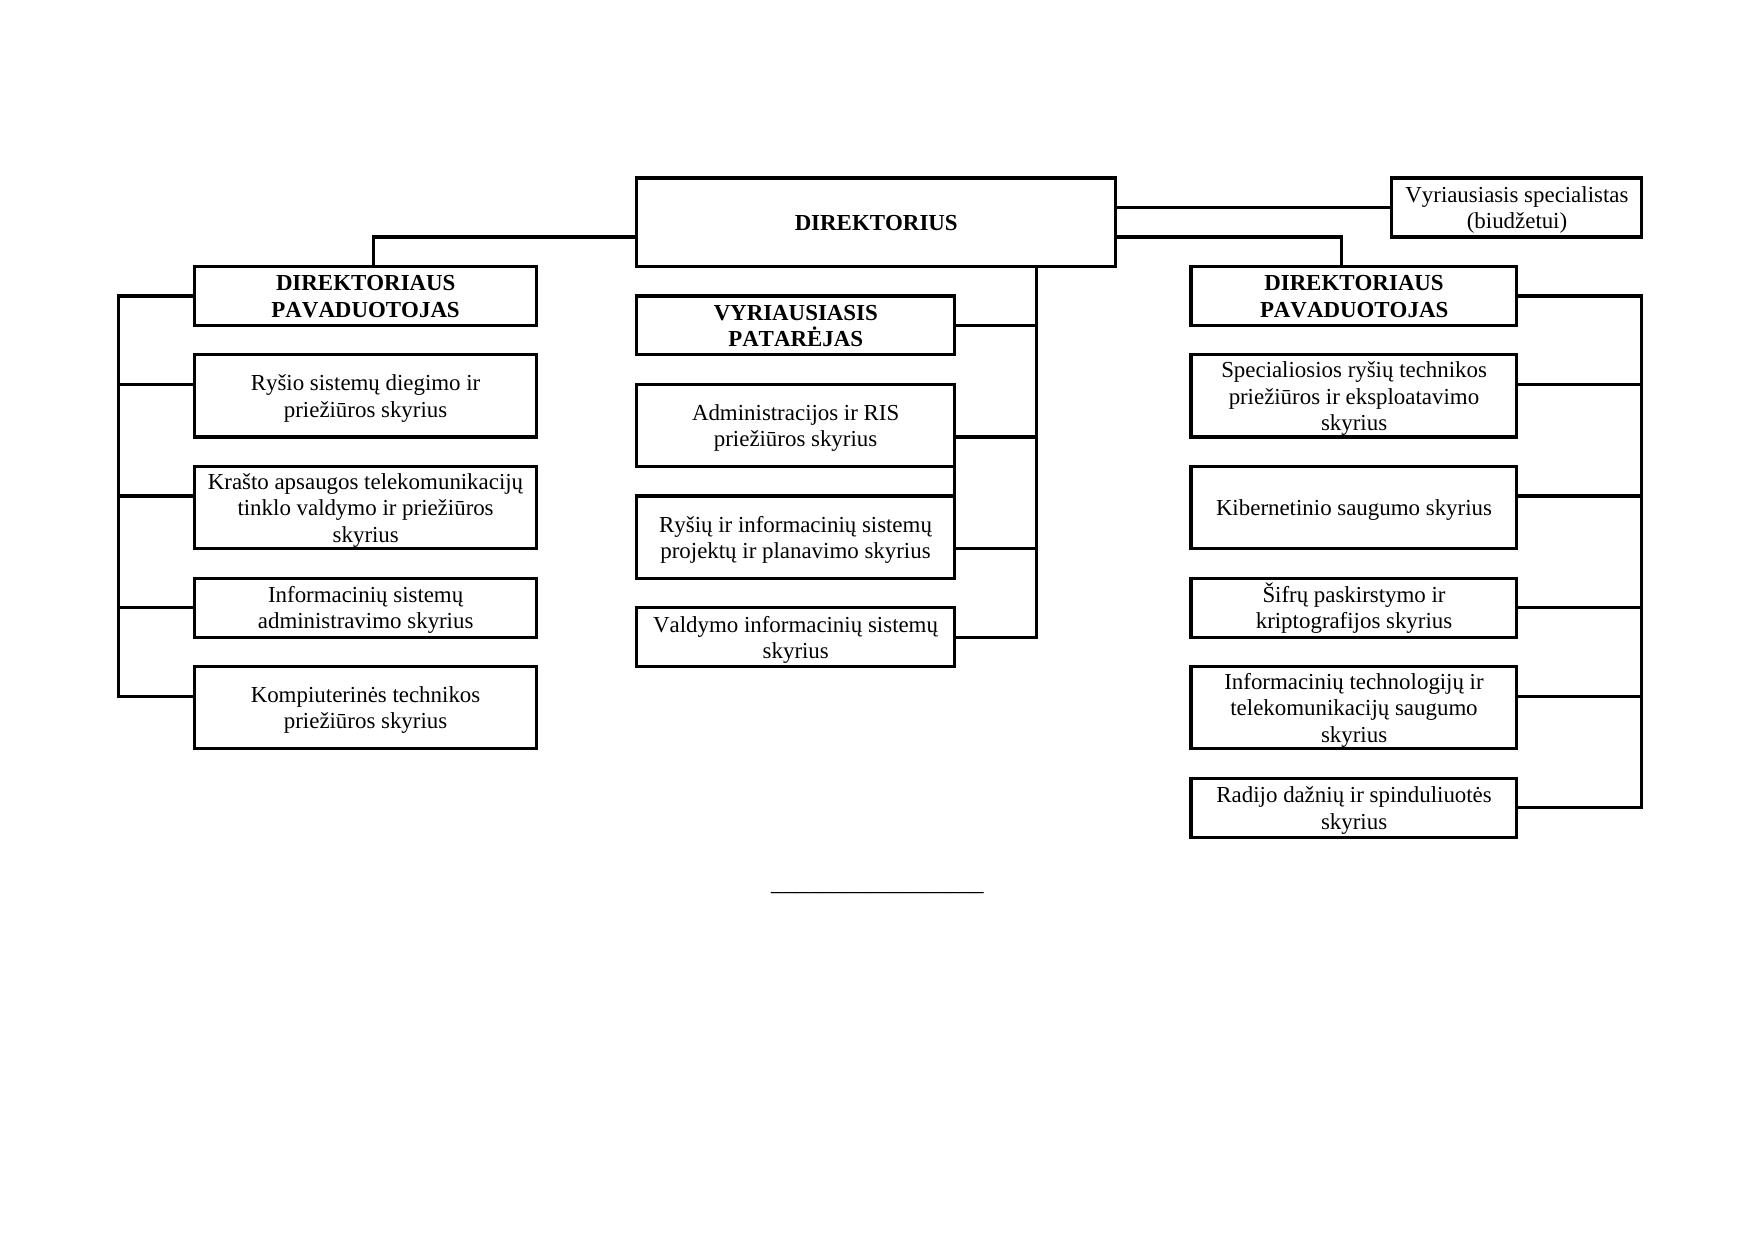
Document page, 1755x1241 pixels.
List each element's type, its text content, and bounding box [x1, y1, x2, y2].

table_cell [955, 695, 1036, 747]
table_cell [1038, 606, 1116, 636]
table_cell [195, 235, 372, 265]
table_cell [538, 353, 636, 383]
table_cell [375, 239, 536, 265]
text _________________ [118, 867, 1636, 896]
table_cell Šifrų paskirstymo ir kriptografijos skyrius [1193, 580, 1515, 636]
table_cell [538, 494, 635, 547]
table_cell [536, 324, 635, 353]
table_cell Krašto apsaugos telekomunikacijų tinklo valdymo ir priežiūros skyrius [196, 468, 535, 547]
table_cell [1354, 750, 1517, 777]
table_cell [1036, 665, 1116, 694]
table_cell [1343, 235, 1517, 265]
table_cell [195, 639, 374, 665]
table_cell [1191, 639, 1354, 665]
table_header [1117, 176, 1191, 206]
table_cell [636, 668, 812, 694]
table_cell Administracijos ir RIS priežiūros skyrius [638, 386, 953, 465]
table_cell [1116, 324, 1191, 353]
table_cell [812, 268, 955, 294]
table_cell [1517, 324, 1640, 353]
table_cell [120, 435, 195, 465]
table_cell [1191, 439, 1354, 465]
table_cell [1518, 465, 1640, 494]
table_cell [1116, 665, 1189, 694]
table_cell [1354, 327, 1517, 353]
table_cell [956, 327, 1035, 353]
table_cell [1038, 435, 1116, 494]
table_cell [955, 777, 1036, 806]
table_cell [1117, 239, 1191, 265]
table_cell [1191, 327, 1354, 353]
table_cell VYRIAUSIASIS PATARĖJAS [638, 298, 953, 353]
table_header [374, 176, 536, 206]
table_cell [956, 639, 1036, 665]
table_cell [956, 439, 1035, 494]
table_cell DIREKTORIAUS PAVADUOTOJAS [1193, 268, 1515, 324]
table_cell [1116, 577, 1189, 606]
table_cell [955, 577, 1035, 606]
table_cell [812, 806, 955, 836]
table_cell [1116, 383, 1189, 435]
table_cell [1038, 294, 1116, 324]
table_cell [1036, 806, 1116, 836]
table_cell [1354, 439, 1517, 465]
table_cell [1518, 609, 1640, 636]
table_cell [1116, 547, 1191, 577]
table_cell [118, 806, 195, 836]
table_cell [1342, 209, 1390, 235]
table_cell [1518, 298, 1640, 324]
table_cell [1116, 494, 1189, 547]
table_cell [636, 468, 812, 494]
table_cell [1038, 324, 1116, 353]
table_cell [1518, 386, 1640, 435]
table_cell [1116, 265, 1189, 294]
table_cell [120, 577, 193, 606]
table_cell Ryšio sistemų diegimo ir priežiūros skyrius [196, 356, 535, 435]
table_header [118, 176, 195, 206]
table_cell [1116, 465, 1189, 494]
table_cell [812, 580, 955, 606]
table_cell [1038, 577, 1116, 606]
table_cell [812, 747, 955, 777]
table_cell [118, 777, 195, 806]
table_cell [538, 265, 636, 294]
table_cell [1517, 435, 1640, 465]
table_cell [1036, 636, 1116, 665]
table_cell [536, 636, 635, 665]
table_cell [120, 547, 195, 577]
table_cell [374, 206, 536, 235]
table_header [536, 176, 635, 206]
table_cell [538, 665, 636, 694]
table_cell [118, 206, 195, 235]
table_cell DIREKTORIAUS PAVADUOTOJAS [196, 268, 535, 324]
table_cell [812, 668, 955, 694]
table_cell Specialiosios ryšių technikos priežiūros ir eksploatavimo skyrius [1193, 356, 1515, 435]
table_cell [1116, 806, 1189, 836]
table_cell [1116, 294, 1189, 324]
table_cell [1191, 550, 1354, 577]
table_cell [118, 235, 195, 265]
table_cell [374, 550, 536, 577]
table_header DIREKTORIUS [638, 180, 1114, 265]
table_cell [1518, 665, 1640, 694]
table_cell [956, 383, 1035, 435]
table_cell [374, 750, 536, 777]
table_cell [636, 356, 812, 383]
table_cell [636, 777, 812, 806]
table_cell [956, 606, 1035, 636]
table_cell Informacinių sistemų administravimo skyrius [196, 580, 535, 636]
table_cell [1116, 435, 1191, 465]
table_cell [636, 747, 812, 777]
table_cell [195, 777, 536, 836]
table_cell Kibernetinio saugumo skyrius [1193, 468, 1515, 547]
table_cell [1518, 353, 1640, 383]
table_cell [536, 747, 636, 777]
table_cell [118, 265, 193, 294]
table_cell [636, 580, 812, 606]
table_cell [1517, 547, 1640, 577]
table_cell [1517, 239, 1642, 265]
table_cell [636, 268, 812, 294]
table_cell [536, 239, 635, 265]
table_cell Valdymo informacinių sistemų skyrius [638, 609, 953, 665]
table_cell [120, 465, 193, 494]
table_cell [1116, 606, 1189, 636]
table_cell [1518, 809, 1642, 836]
table_cell [1038, 353, 1116, 383]
table_cell [636, 695, 812, 747]
table_cell [955, 353, 1035, 383]
table_cell [812, 468, 953, 494]
table_cell [538, 577, 636, 606]
table_cell Radijo dažnių ir spinduliuotės skyrius [1193, 780, 1515, 836]
table_cell [1518, 577, 1640, 606]
table_cell [120, 386, 193, 435]
table_cell [956, 494, 1035, 547]
table_cell Ryšių ir informacinių sistemų projektų ir planavimo skyrius [638, 498, 953, 577]
table_cell [955, 665, 1036, 694]
table_cell [1354, 639, 1517, 665]
table_cell [538, 695, 636, 747]
table_cell [374, 327, 536, 353]
table_cell [1191, 239, 1340, 265]
table_cell [1036, 695, 1116, 747]
table_cell [1517, 636, 1640, 665]
table_header [1342, 176, 1390, 206]
table_cell [1038, 383, 1116, 435]
table_cell Kompiuterinės technikos priežiūros skyrius [196, 668, 535, 747]
table_cell [1518, 777, 1640, 806]
table_cell [120, 353, 193, 383]
table_cell [118, 698, 193, 747]
table_cell [1116, 695, 1189, 747]
table_cell [1116, 353, 1189, 383]
table_cell [1517, 747, 1640, 777]
table_cell [812, 695, 955, 747]
table_cell [536, 547, 635, 577]
table_cell [1038, 547, 1116, 577]
table_cell [118, 747, 195, 777]
table_cell [536, 777, 636, 806]
table_cell [1191, 209, 1342, 235]
table_header Vyriausiasis specialistas (biudžetui) [1393, 180, 1640, 235]
table_cell [536, 435, 635, 465]
table_cell [812, 356, 955, 383]
table_cell [636, 806, 812, 836]
table_cell [120, 665, 193, 694]
table_cell [120, 498, 193, 547]
table_cell [955, 268, 1035, 294]
table_cell [1518, 698, 1640, 747]
table_cell [538, 606, 635, 636]
table_cell [195, 439, 374, 465]
table_cell [1038, 494, 1116, 547]
table_header [195, 176, 374, 206]
table_cell [1116, 747, 1191, 777]
table_cell [812, 777, 955, 806]
table_cell [374, 639, 536, 665]
table_cell [120, 324, 195, 353]
table_cell [195, 550, 374, 577]
table_cell [1117, 209, 1191, 235]
table_cell Informacinių technologijų ir telekomunikacijų saugumo skyrius [1193, 668, 1515, 747]
table_cell [1116, 636, 1191, 665]
table_cell [1036, 777, 1116, 806]
table_cell [1038, 268, 1116, 294]
table_cell [120, 298, 193, 324]
table_cell [195, 327, 374, 353]
table_cell [538, 294, 635, 324]
table_cell [1116, 777, 1189, 806]
table_cell [1354, 550, 1517, 577]
table_cell [538, 465, 636, 494]
table_cell [1518, 498, 1640, 547]
table_cell [536, 206, 635, 235]
table_cell [956, 550, 1035, 577]
table_cell [538, 383, 635, 435]
table_cell [195, 750, 374, 777]
table_cell [1036, 747, 1116, 777]
table_cell [1518, 265, 1642, 294]
table_cell [955, 806, 1036, 836]
table_cell [374, 439, 536, 465]
table_cell [1191, 750, 1354, 777]
table_header [1191, 176, 1342, 206]
table_cell [120, 609, 193, 636]
table_cell [956, 294, 1035, 324]
table_cell [195, 206, 374, 235]
table_cell [120, 636, 195, 665]
table_cell [955, 747, 1036, 777]
table_cell [536, 806, 636, 836]
